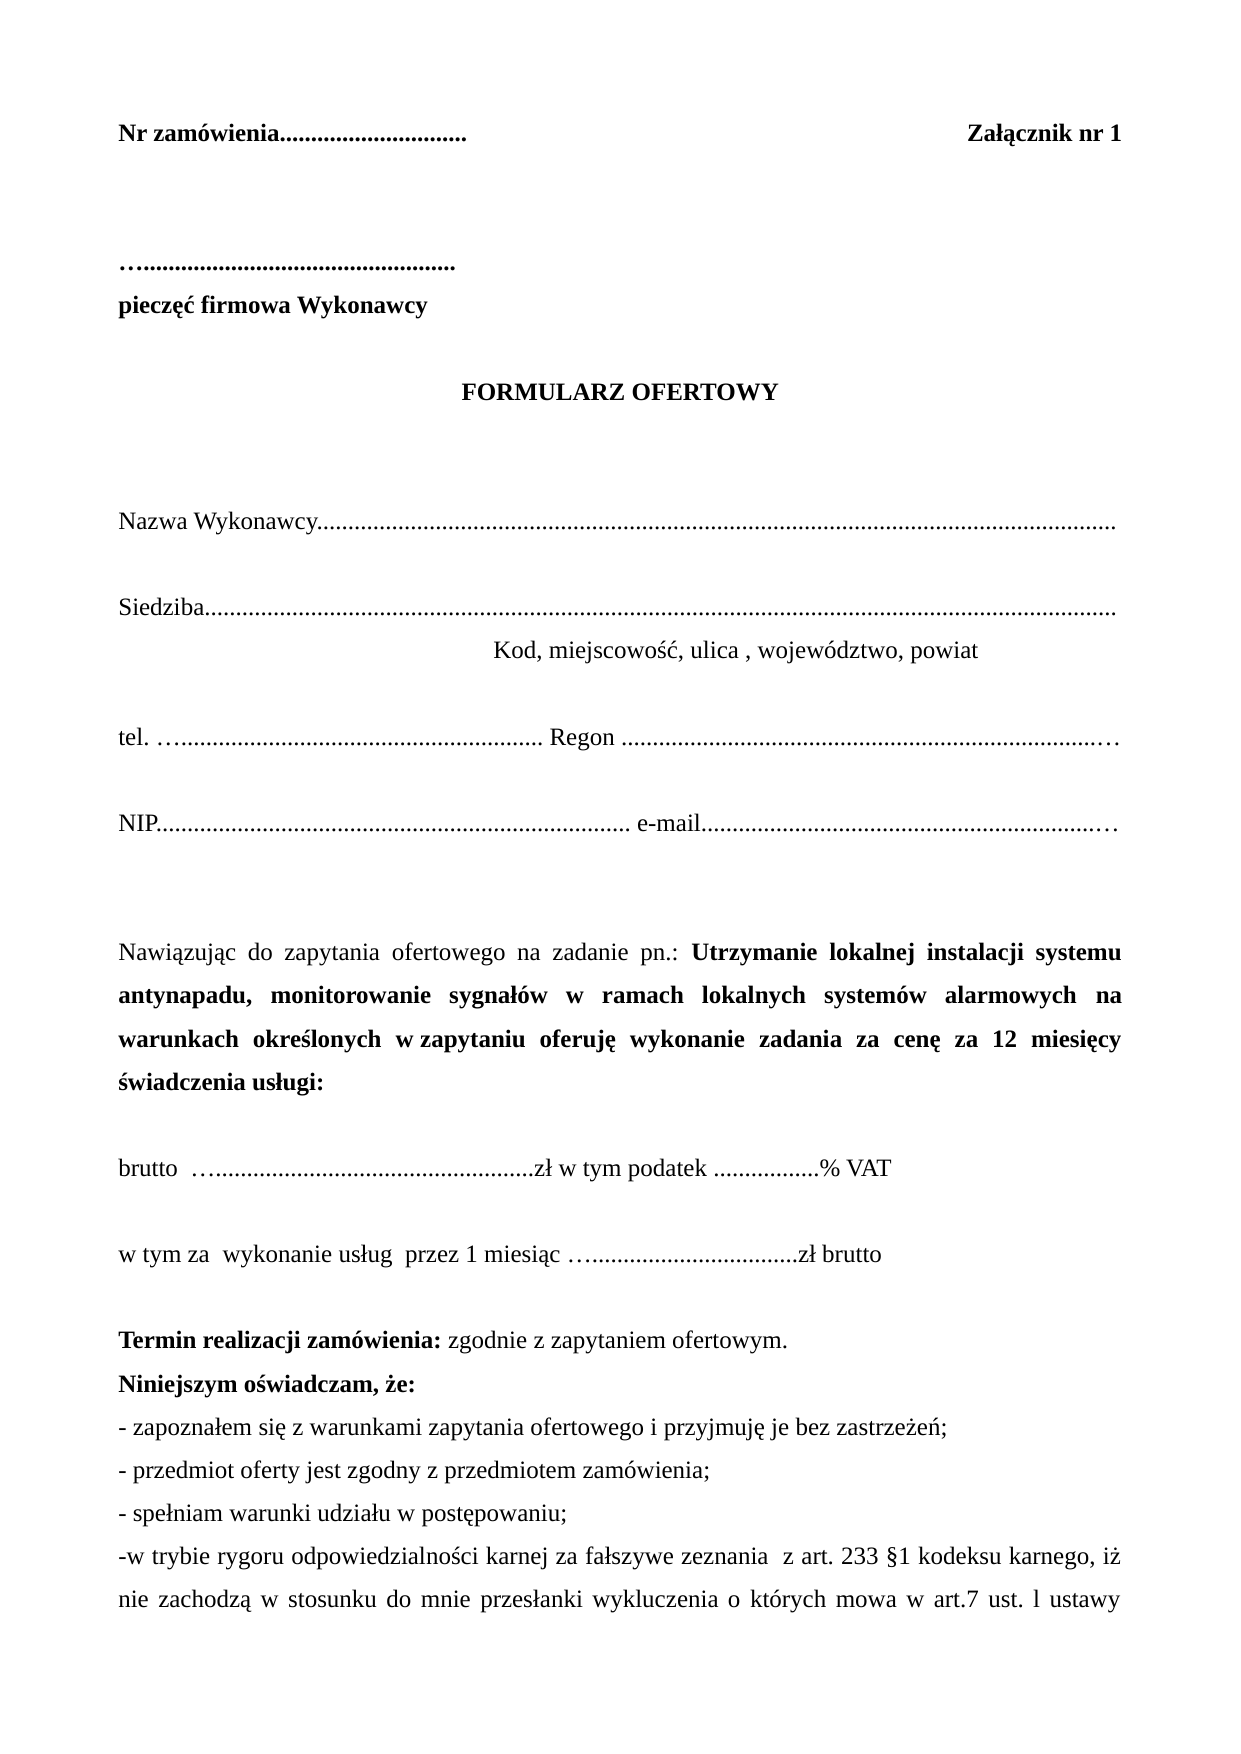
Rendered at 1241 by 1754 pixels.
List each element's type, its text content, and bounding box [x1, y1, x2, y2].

text FORMULARZ OFERTOWY [118, 377, 1122, 406]
text tel. ….......................................................... Regon ............................................................................… [118, 722, 1122, 751]
text Niniejszym oświadczam, że: [118, 1369, 1122, 1397]
text - zapoznałem się z warunkami zapytania ofertowego i przyjmuję je bez zastrzeżeń; [118, 1412, 1122, 1441]
text brutto …...................................................zł w tym podatek .................% VAT [118, 1153, 1122, 1182]
text - przedmiot oferty jest zgodny z przedmiotem zamówienia; [118, 1455, 1122, 1484]
text Nazwa Wykonawcy................................................................................................................................ [118, 506, 1122, 535]
text -w trybie rygoru odpowiedzialności karnej za fałszywe zeznania z art. 233 §1 kodeksu karnego, iż nie zachodzą w stosunku do mnie przesłanki wykluczenia o których mowa w art.7 ust. l ustawy [118, 1541, 1122, 1613]
text w tym za wykonanie usług przez 1 miesiąc ….................................zł brutto [118, 1239, 1122, 1268]
text Nawiązując do zapytania ofertowego na zadanie pn.: Utrzymanie lokalnej instalacji systemu antynapadu, monitorowanie sygnałów w ramach lokalnych systemów alarmowych na warunkach określonych w zapytaniu oferuję wykonanie zadania za cenę za 12 miesięcy świadczenia usługi: [118, 937, 1122, 1096]
text Siedziba.................................................................................................................................................. [118, 592, 1122, 621]
text - spełniam warunki udziału w postępowaniu; [118, 1498, 1122, 1527]
text Nr zamówienia.............................. Załącznik nr 1 [118, 118, 1122, 147]
text NIP............................................................................ e-mail...............................................................… [118, 808, 1122, 837]
text Termin realizacji zamówienia: zgodnie z zapytaniem ofertowym. [118, 1326, 1122, 1354]
text ….................................................. pieczęć firmowa Wykonawcy [118, 247, 1122, 319]
text Kod, miejscowość, ulica , województwo, powiat [118, 636, 1122, 664]
